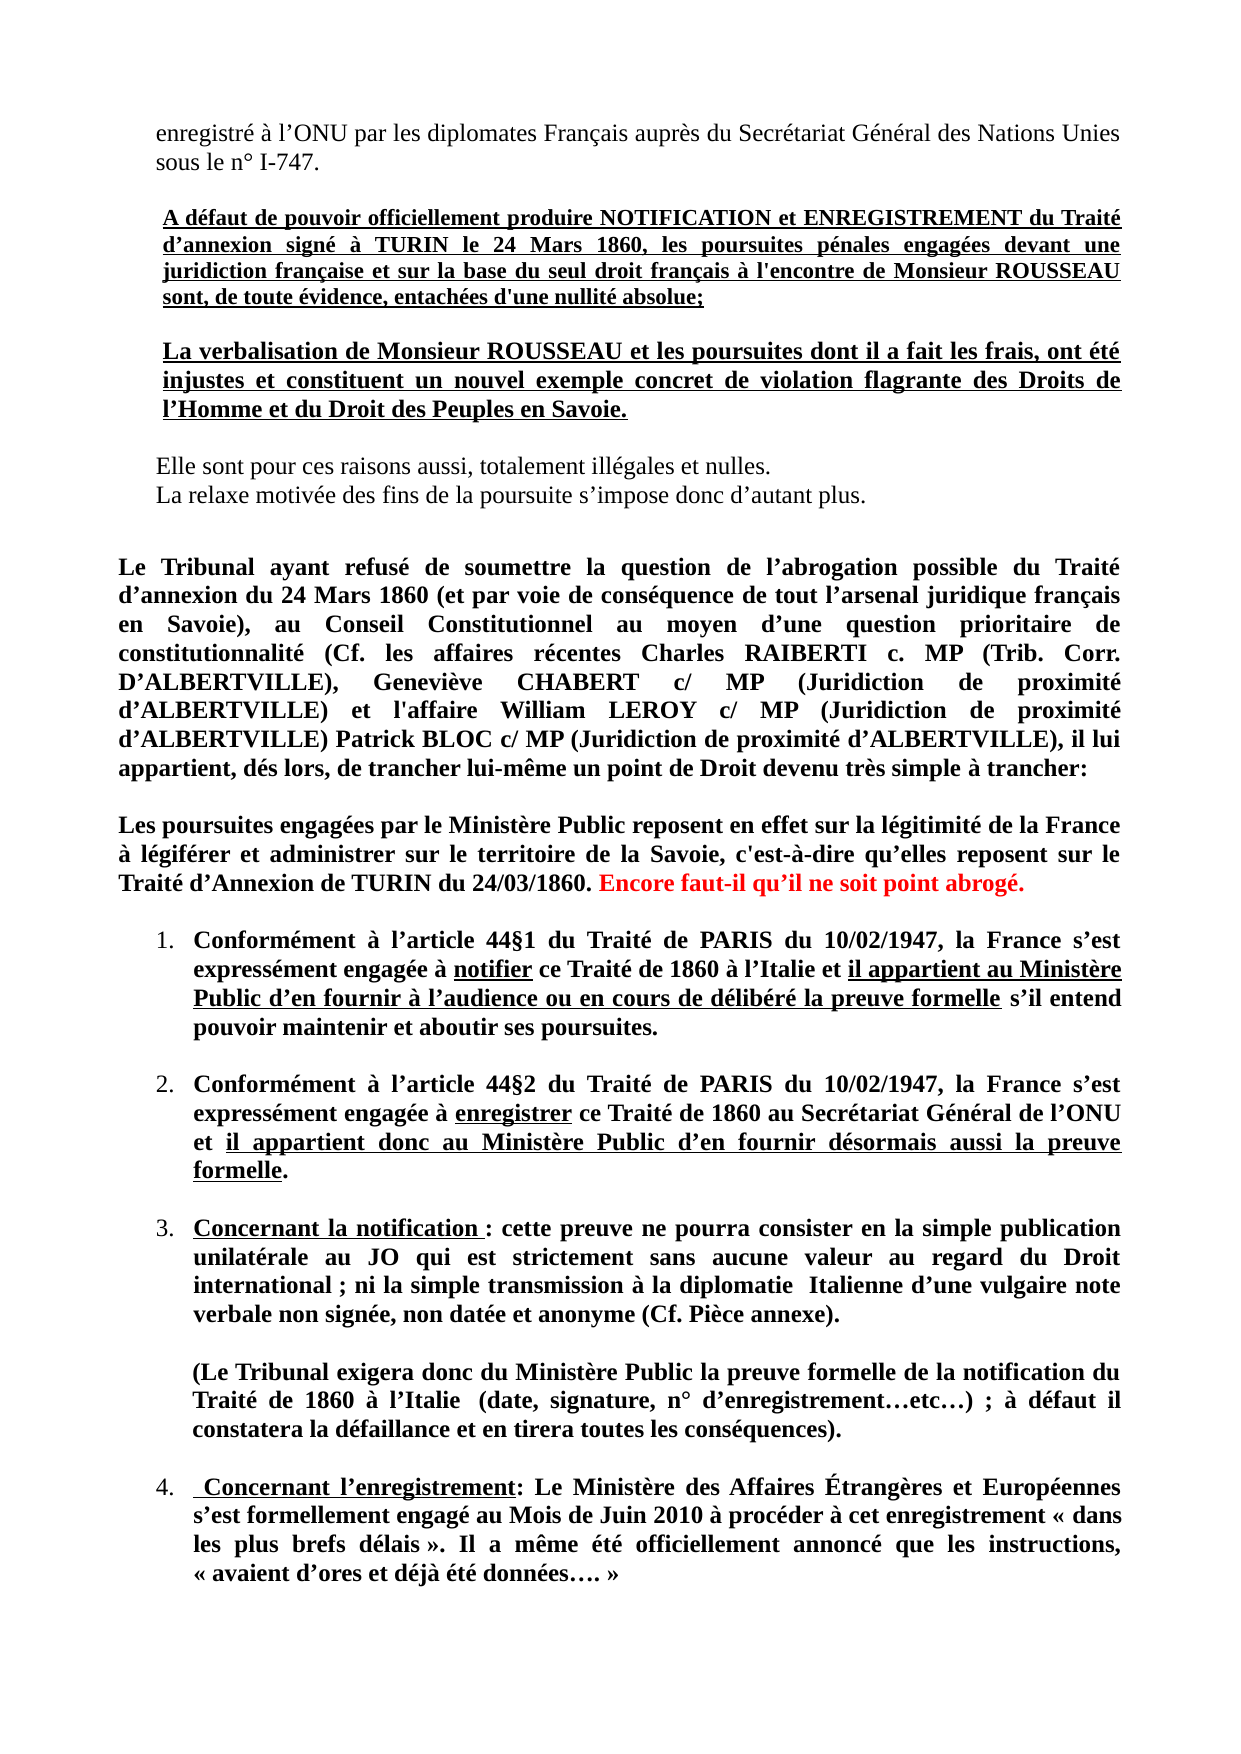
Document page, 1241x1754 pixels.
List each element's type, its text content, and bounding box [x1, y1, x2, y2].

list Concernant la notification : cette preuve ne pourra consister en la simple publication unilatérale au JO qui est strictement sans aucune valeur au regard du Droit international ; ni la simple transmission à la diplomatie Italienne d’une vulgaire note verbale non signée, non datée et anonyme (Cf. Pièce annexe). [156, 1213, 1122, 1328]
list Conformément à l’article 44§2 du Traité de PARIS du 10/02/1947, la France s’est expressément engagée à enregistrer ce Traité de 1860 au Secrétariat Général de l’ONU et il appartient donc au Ministère Public d’en fournir désormais aussi la preuve formelle. [156, 1069, 1122, 1184]
text enregistré à l’ONU par les diplomates Français auprès du Secrétariat Général des Nations Unies sous le n° I-747. [156, 118, 1122, 176]
text Elle sont pour ces raisons aussi, totalement illégales et nulles. [156, 451, 1122, 480]
text Le Tribunal ayant refusé de soumettre la question de l’abrogation possible du Traité d’annexion du 24 Mars 1860 (et par voie de conséquence de tout l’arsenal juridique français en Savoie), au Conseil Constitutionnel au moyen d’une question prioritaire de constitutionnalité (Cf. les affaires récentes Charles RAIBERTI c. MP (Trib. Corr. D’ALBERTVILLE), Geneviève CHABERT c/ MP (Juridiction de proximité d’ALBERTVILLE) et l'affaire William LEROY c/ MP (Juridiction de proximité d’ALBERTVILLE) Patrick BLOC c/ MP (Juridiction de proximité d’ALBERTVILLE), il lui appartient, dés lors, de trancher lui-même un point de Droit devenu très simple à trancher: [118, 552, 1122, 782]
text l’Homme et du Droit des Peuples en Savoie. [162, 391, 1122, 422]
list Conformément à l’article 44§1 du Traité de PARIS du 10/02/1947, la France s’est expressément engagée à notifier ce Traité de 1860 à l’Italie et il appartient au Ministère Public d’en fournir à l’audience ou en cours de délibéré la preuve formelle s’il entend pouvoir maintenir et aboutir ses poursuites. [156, 926, 1122, 1041]
text (Le Tribunal exigera donc du Ministère Public la preuve formelle de la notification du Traité de 1860 à l’Italie (date, signature, n° d’enregistrement…etc…) ; à défaut il constatera la défaillance et en tirera toutes les conséquences). [192, 1357, 1122, 1443]
text La verbalisation de Monsieur ROUSSEAU et les poursuites dont il a fait les frais, ont été injustes et constituent un nouvel exemple concret de violation flagrante des Droits de [162, 336, 1122, 390]
text A défaut de pouvoir officiellement produire NOTIFICATION et ENREGISTREMENT du Traité [162, 204, 1122, 227]
text La relaxe motivée des fins de la poursuite s’impose donc d’autant plus. [156, 480, 1122, 509]
list Concernant l’enregistrement: Le Ministère des Affaires Étrangères et Européennes s’est formellement engagé au Mois de Juin 2010 à procéder à cet enregistrement « dans les plus brefs délais ». Il a même été officiellement annoncé que les instructions, « avaient d’ores et déjà été données…. » [156, 1472, 1122, 1587]
text d’annexion signé à TURIN le 24 Mars 1860, les poursuites pénales engagées devant une juridiction française et sur la base du seul droit français à l'encontre de Monsieur ROUSSEAU sont, de toute évidence, entachées d'une nullité absolue; [162, 228, 1122, 310]
text Les poursuites engagées par le Ministère Public reposent en effet sur la légitimité de la France à légiférer et administrer sur le territoire de la Savoie, c'est-à-dire qu’elles reposent sur le Traité d’Annexion de TURIN du 24/03/1860. Encore faut-il qu’il ne soit point abrogé. [118, 811, 1122, 897]
